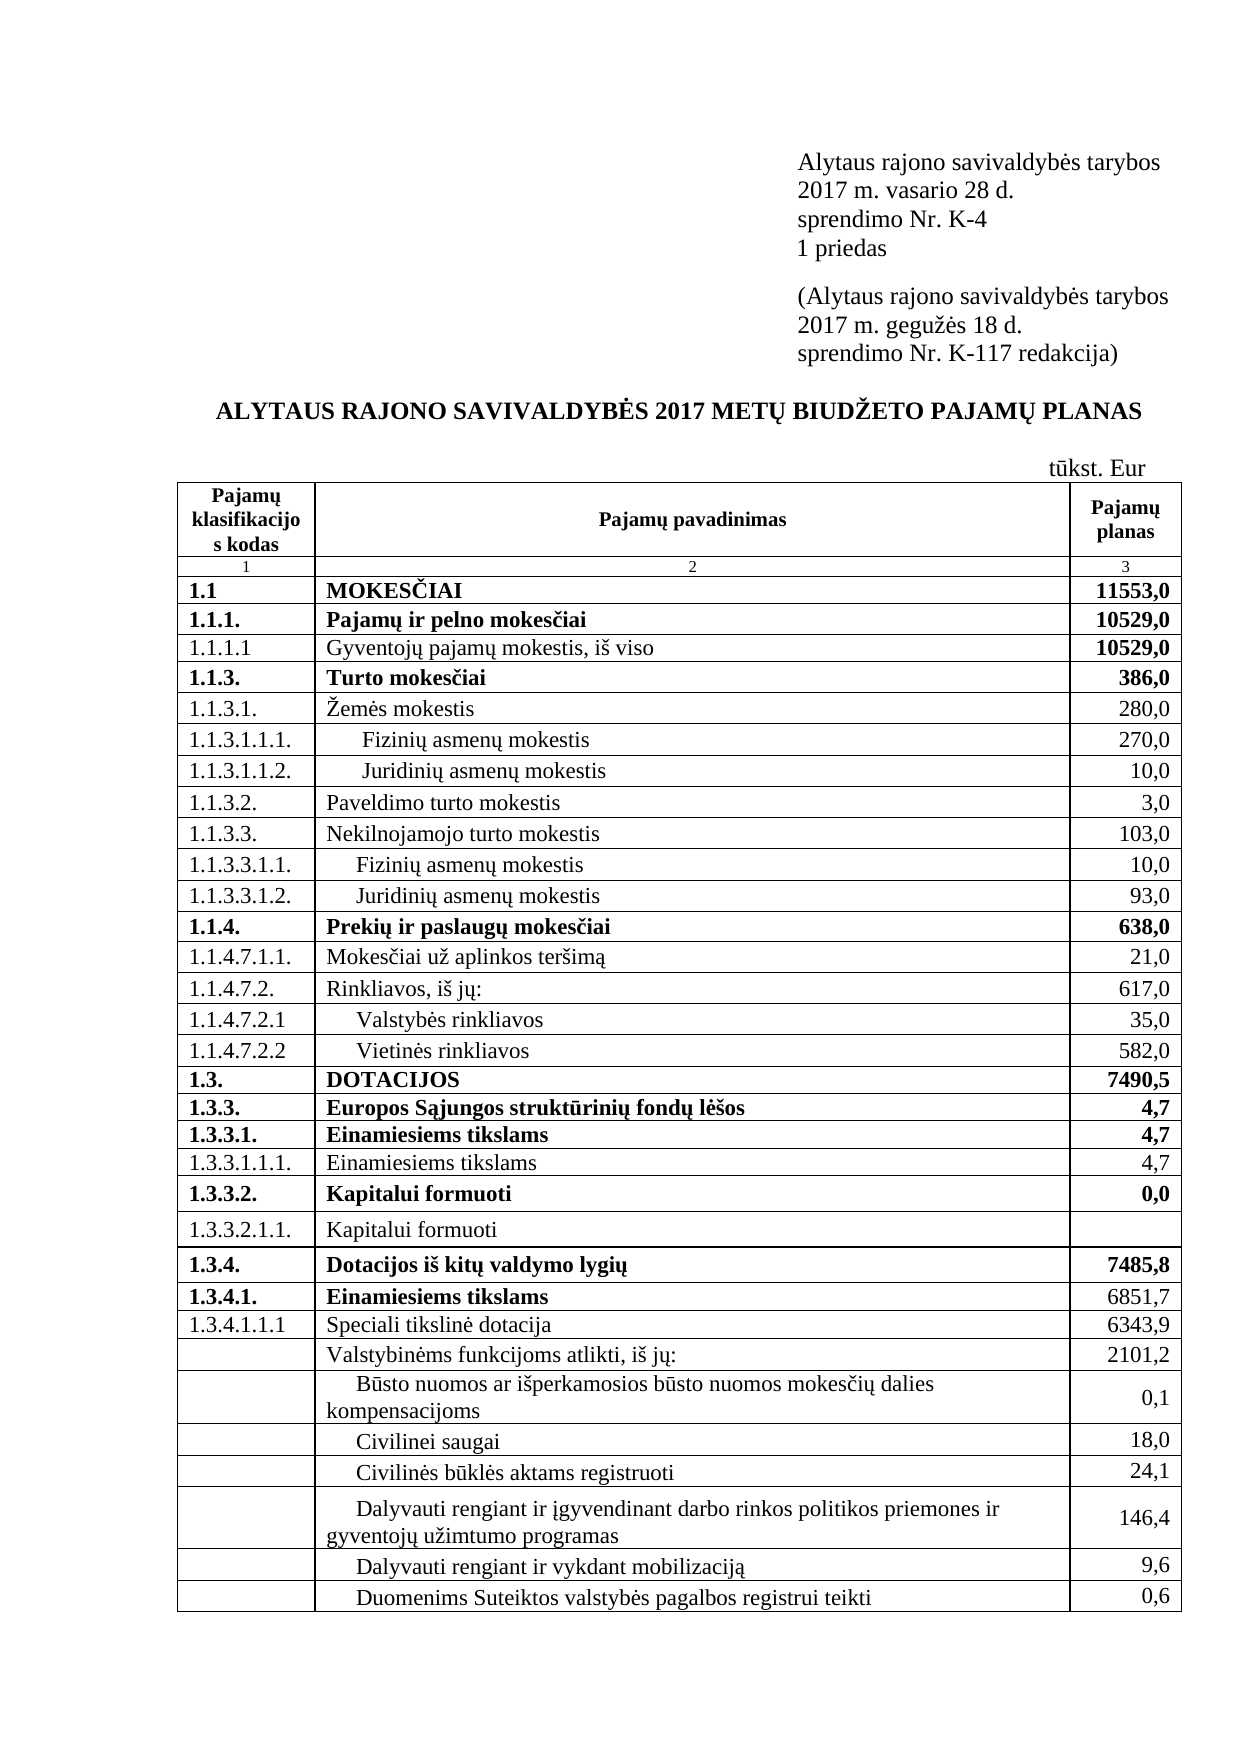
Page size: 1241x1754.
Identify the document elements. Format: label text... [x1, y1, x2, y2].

table_cell Juridinių asmenų mokestis [316, 881, 1069, 911]
table_cell 4,7 [1071, 1094, 1181, 1120]
table_cell 1.3.3. [178, 1094, 314, 1120]
text 2017 m. gegužės 18 d. [177, 310, 1181, 338]
table_cell Duomenims Suteiktos valstybės pagalbos registrui teikti [316, 1581, 1069, 1611]
table_header Pajamų planas [1071, 483, 1181, 556]
table_cell Einamiesiems tikslams [316, 1121, 1069, 1148]
text Alytaus rajono savivaldybės tarybos [177, 147, 1181, 176]
text 1 priedas [796, 233, 1181, 262]
table_cell Nekilnojamojo turto mokestis [316, 818, 1069, 848]
table_cell [178, 1581, 314, 1611]
table_cell 1.1.4.7.1.1. [178, 942, 314, 972]
text 2017 m. vasario 28 d. [177, 176, 1181, 204]
table_cell Gyventojų pajamų mokestis, iš viso [316, 635, 1069, 661]
table_cell 280,0 [1071, 693, 1181, 723]
table_cell 1.1.3.3.1.1. [178, 849, 314, 879]
table_cell 1.3.3.1. [178, 1121, 314, 1148]
table_cell 3,0 [1071, 787, 1181, 817]
table_cell Pajamų ir pelno mokesčiai [316, 604, 1069, 633]
table_cell Vietinės rinkliavos [316, 1035, 1069, 1066]
table_cell 1.1.1.1 [178, 635, 314, 661]
table_cell 1.3.4. [178, 1248, 314, 1282]
table_cell 10,0 [1071, 849, 1181, 879]
table_cell Rinkliavos, iš jų: [316, 973, 1069, 1003]
table_cell 1.1.4.7.2.2 [178, 1035, 314, 1066]
table_cell 1.3.3.1.1.1. [178, 1149, 314, 1175]
table_cell Mokesčiai už aplinkos teršimą [316, 942, 1069, 972]
table_cell 146,4 [1071, 1487, 1181, 1548]
table_cell Kapitalui formuoti [316, 1212, 1069, 1246]
table_cell Valstybės rinkliavos [316, 1004, 1069, 1034]
table_cell Europos Sąjungos struktūrinių fondų lėšos [316, 1094, 1069, 1120]
table_cell 0,0 [1071, 1176, 1181, 1211]
table_cell Kapitalui formuoti [316, 1176, 1069, 1211]
table_cell 1.1.3.1.1.2. [178, 756, 314, 786]
table_cell 4,7 [1071, 1149, 1181, 1175]
table_cell Dalyvauti rengiant ir įgyvendinant darbo rinkos politikos priemones ir gyventojų užimtumo programas [316, 1487, 1069, 1548]
table_cell [178, 1456, 314, 1486]
table_cell Speciali tikslinė dotacija [316, 1311, 1069, 1338]
table_header Pajamų pavadinimas [316, 483, 1069, 556]
table_cell Būsto nuomos ar išperkamosios būsto nuomos mokesčių dalies kompensacijoms [316, 1371, 1069, 1423]
table_cell 10529,0 [1071, 604, 1181, 633]
table_cell 1.3.4.1. [178, 1283, 314, 1310]
table_cell 11553,0 [1071, 577, 1181, 603]
table_cell 1.1.1. [178, 604, 314, 633]
table_cell 1.3. [178, 1067, 314, 1093]
table_cell Civilinės būklės aktams registruoti [316, 1456, 1069, 1486]
table_cell Fizinių asmenų mokestis [316, 849, 1069, 879]
text tūkst. Eur [177, 453, 1181, 482]
table_cell Einamiesiems tikslams [316, 1283, 1069, 1310]
table_cell 1.1.3.2. [178, 787, 314, 817]
table_cell 24,1 [1071, 1456, 1181, 1486]
table_cell 1.3.3.2. [178, 1176, 314, 1211]
table_cell [178, 1339, 314, 1369]
table_cell MOKESČIAI [316, 577, 1069, 603]
table_cell Žemės mokestis [316, 693, 1069, 723]
table_cell 582,0 [1071, 1035, 1181, 1066]
table_cell 2 [316, 557, 1069, 576]
table_cell 3 [1071, 557, 1181, 576]
text ALYTAUS RAJONO SAVIVALDYBĖS 2017 METŲ BIUDŽETO PAJAMŲ PLANAS [177, 396, 1181, 425]
text (Alytaus rajono savivaldybės tarybos [177, 281, 1181, 310]
table_cell Turto mokesčiai [316, 662, 1069, 692]
table_cell 9,6 [1071, 1549, 1181, 1579]
table_cell 0,6 [1071, 1581, 1181, 1611]
table_cell 1.1.3.3. [178, 818, 314, 848]
table_cell 10529,0 [1071, 635, 1181, 661]
table_cell 4,7 [1071, 1121, 1181, 1148]
text sprendimo Nr. K-117 redakcija) [177, 338, 1181, 367]
table_cell Prekių ir paslaugų mokesčiai [316, 912, 1069, 941]
table_cell 18,0 [1071, 1424, 1181, 1454]
table_cell 1.1.4.7.2.1 [178, 1004, 314, 1034]
table_cell 270,0 [1071, 724, 1181, 754]
table_cell 1.1 [178, 577, 314, 603]
table_cell [178, 1487, 314, 1548]
table_cell 93,0 [1071, 881, 1181, 911]
table_cell 1.1.4.7.2. [178, 973, 314, 1003]
table_cell Juridinių asmenų mokestis [316, 756, 1069, 786]
table_cell 21,0 [1071, 942, 1181, 972]
table_cell Valstybinėms funkcijoms atlikti, iš jų: [316, 1339, 1069, 1369]
table_cell Fizinių asmenų mokestis [316, 724, 1069, 754]
table_cell 638,0 [1071, 912, 1181, 941]
table_cell 10,0 [1071, 756, 1181, 786]
table_cell 35,0 [1071, 1004, 1181, 1034]
table_header Pajamų klasifikacijos kodas [178, 483, 314, 556]
table_cell 1.1.3.1.1.1. [178, 724, 314, 754]
text sprendimo Nr. K-4 [177, 204, 1181, 233]
table_cell 2101,2 [1071, 1339, 1181, 1369]
table_cell [178, 1424, 314, 1454]
table_cell 7490,5 [1071, 1067, 1181, 1093]
table_cell Civilinei saugai [316, 1424, 1069, 1454]
table_cell 1.1.3. [178, 662, 314, 692]
table_cell 103,0 [1071, 818, 1181, 848]
table_cell [178, 1549, 314, 1579]
table_cell Dotacijos iš kitų valdymo lygių [316, 1248, 1069, 1282]
table_cell Dalyvauti rengiant ir vykdant mobilizaciją [316, 1549, 1069, 1579]
table_cell 0,1 [1071, 1371, 1181, 1423]
table_cell Paveldimo turto mokestis [316, 787, 1069, 817]
table_cell [178, 1371, 314, 1423]
table_cell 1.1.3.3.1.2. [178, 881, 314, 911]
table_cell 386,0 [1071, 662, 1181, 692]
table_cell 6343,9 [1071, 1311, 1181, 1338]
table_cell 1.3.3.2.1.1. [178, 1212, 314, 1246]
table_cell 1.1.4. [178, 912, 314, 941]
table_cell 1.1.3.1. [178, 693, 314, 723]
table_cell [1071, 1212, 1181, 1246]
table_cell 7485,8 [1071, 1248, 1181, 1282]
table_cell 1.3.4.1.1.1 [178, 1311, 314, 1338]
table_cell 1 [178, 557, 314, 576]
table_cell 6851,7 [1071, 1283, 1181, 1310]
table_cell Einamiesiems tikslams [316, 1149, 1069, 1175]
table_cell 617,0 [1071, 973, 1181, 1003]
table_cell DOTACIJOS [316, 1067, 1069, 1093]
